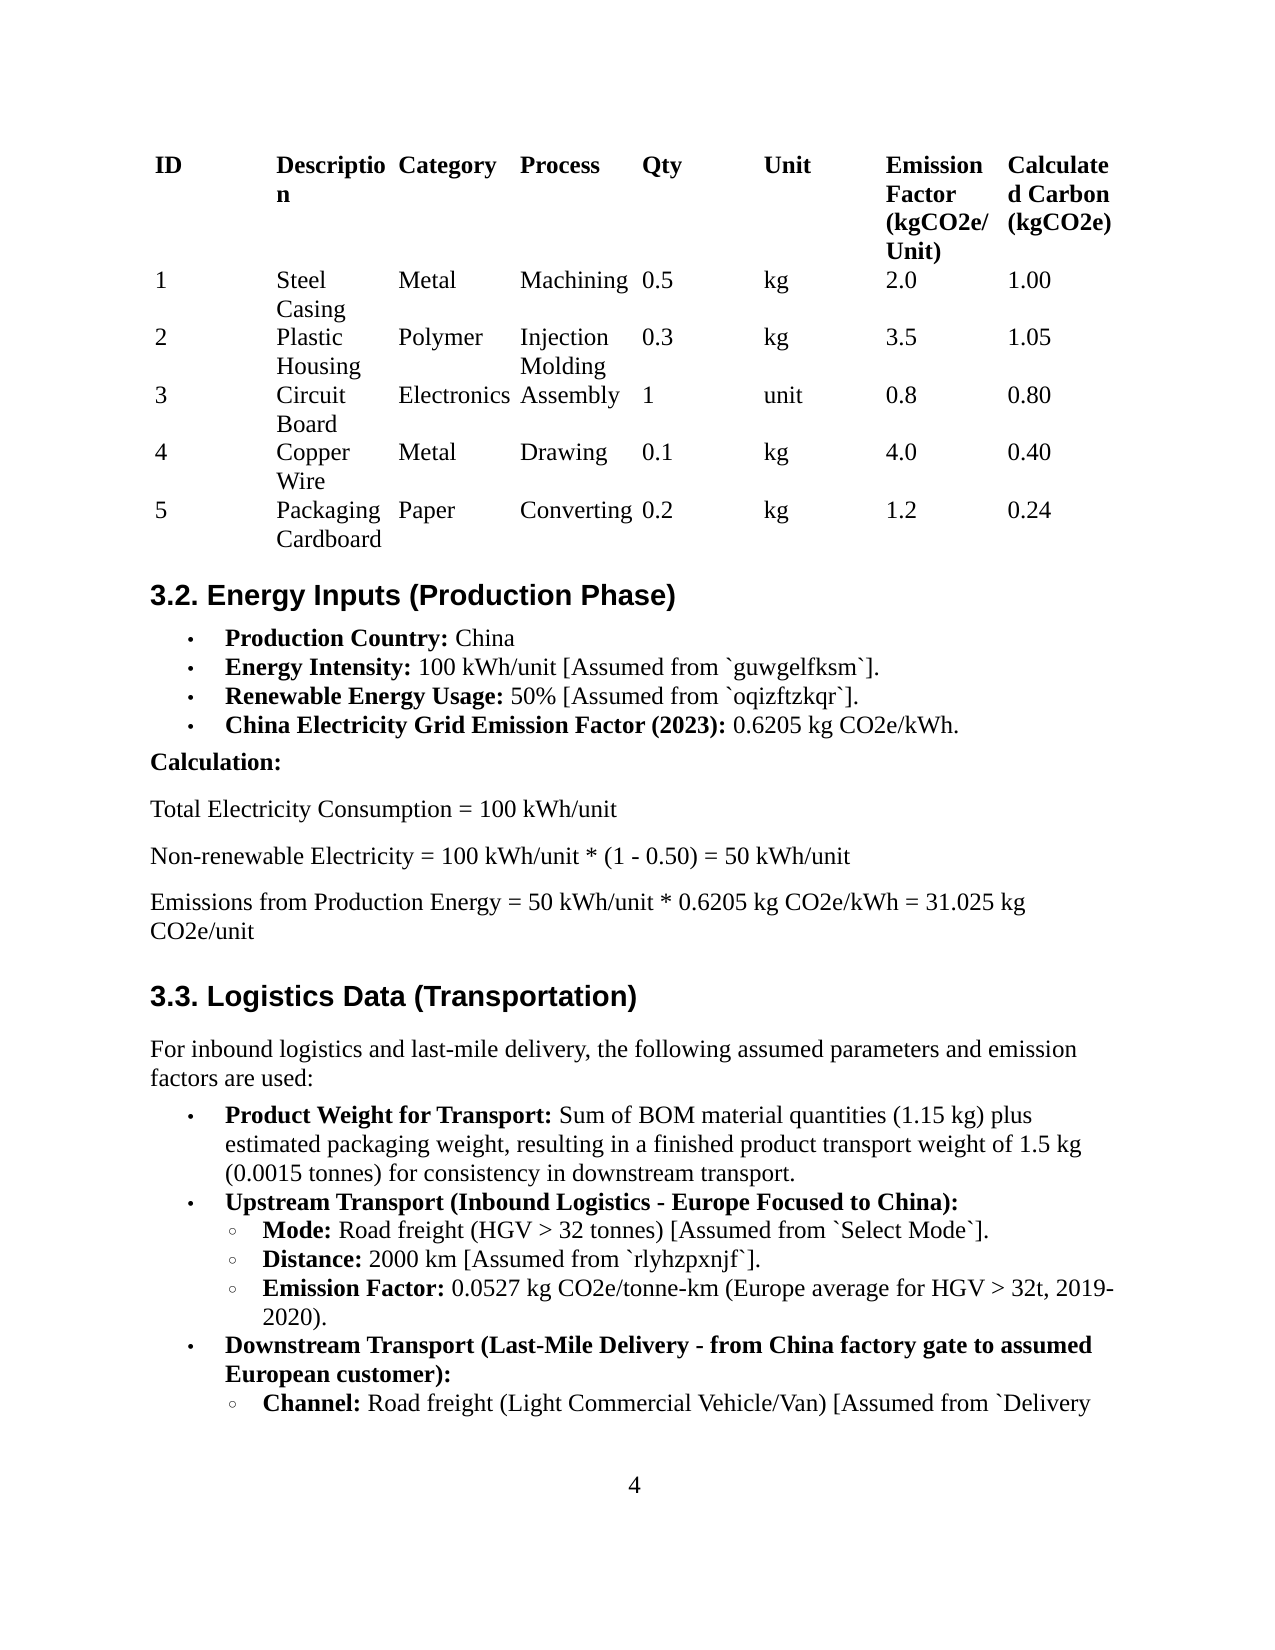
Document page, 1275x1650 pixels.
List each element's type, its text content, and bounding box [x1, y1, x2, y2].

table_cell Converting [516, 495, 637, 552]
table_cell 1.2 [881, 495, 1003, 552]
table_cell 5 [150, 495, 272, 552]
list Channel: Road freight (Light Commercial Vehicle/Van) [Assumed from `Delivery [225, 1388, 1125, 1417]
table_cell 4.0 [881, 438, 1003, 495]
table_cell Machining [516, 265, 637, 322]
table_cell kg [759, 495, 881, 552]
table_cell Metal [394, 265, 516, 322]
table_cell 0.80 [1003, 380, 1125, 437]
table_header Description [272, 150, 394, 265]
list Emission Factor: 0.0527 kg CO2e/tonne-km (Europe average for HGV > 32t, 2019-2020). [225, 1273, 1125, 1330]
subtitle 3.3. Logistics Data (Transportation) [150, 979, 1125, 1012]
table_cell Steel Casing [272, 265, 394, 322]
table_cell 1.05 [1003, 323, 1125, 380]
table_cell kg [759, 323, 881, 380]
table_cell Packaging Cardboard [272, 495, 394, 552]
table_header Process [516, 150, 637, 265]
subtitle 3.2. Energy Inputs (Production Phase) [150, 577, 1125, 611]
list Renewable Energy Usage: 50% [Assumed from `oqizftzkqr`]. [187, 681, 1125, 710]
text Non-renewable Electricity = 100 kWh/unit * (1 - 0.50) = 50 kWh/unit [150, 841, 1125, 869]
table_cell Polymer [394, 323, 516, 380]
table_cell unit [759, 380, 881, 437]
table_cell Plastic Housing [272, 323, 394, 380]
list China Electricity Grid Emission Factor (2023): 0.6205 kg CO2e/kWh. [187, 710, 1125, 738]
table_cell Assembly [516, 380, 637, 437]
text Emissions from Production Energy = 50 kWh/unit * 0.6205 kg CO2e/kWh = 31.025 kg CO2e/unit [150, 887, 1125, 945]
table_cell Paper [394, 495, 516, 552]
table_cell Circuit Board [272, 380, 394, 437]
table_cell 2.0 [881, 265, 1003, 322]
table_cell 0.5 [638, 265, 759, 322]
table_cell 3 [150, 380, 272, 437]
text Total Electricity Consumption = 100 kWh/unit [150, 794, 1125, 823]
table_header Emission Factor (kgCO2e/Unit) [881, 150, 1003, 265]
text Calculation: [150, 747, 1125, 776]
table_cell 0.24 [1003, 495, 1125, 552]
table_cell Injection Molding [516, 323, 637, 380]
table_cell 1.00 [1003, 265, 1125, 322]
list Product Weight for Transport: Sum of BOM material quantities (1.15 kg) plus estimated packaging weight, resulting in a finished product transport weight of 1.5 kg (0.0015 tonnes) for consistency in downstream transport. [187, 1100, 1125, 1187]
text For inbound logistics and last-mile delivery, the following assumed parameters and emission factors are used: [150, 1034, 1125, 1091]
table_cell Drawing [516, 438, 637, 495]
table_cell 0.40 [1003, 438, 1125, 495]
table_header Unit [759, 150, 881, 265]
table_header Category [394, 150, 516, 265]
table_cell Copper Wire [272, 438, 394, 495]
table_header ID [150, 150, 272, 265]
table_cell 3.5 [881, 323, 1003, 380]
table_cell Metal [394, 438, 516, 495]
list Production Country: China [187, 623, 1125, 652]
table_header Qty [638, 150, 759, 265]
table_cell 0.1 [638, 438, 759, 495]
table_cell 0.8 [881, 380, 1003, 437]
table_cell 1 [638, 380, 759, 437]
table_cell 4 [150, 438, 272, 495]
table_cell 2 [150, 323, 272, 380]
table_cell 1 [150, 265, 272, 322]
list Upstream Transport (Inbound Logistics - Europe Focused to China): [187, 1187, 1125, 1215]
table_cell kg [759, 438, 881, 495]
table_cell Electronics [394, 380, 516, 437]
table_cell 0.3 [638, 323, 759, 380]
table_cell kg [759, 265, 881, 322]
table_header Calculated Carbon (kgCO2e) [1003, 150, 1125, 265]
list Mode: Road freight (HGV > 32 tonnes) [Assumed from `Select Mode`]. [225, 1215, 1125, 1244]
table_cell 0.2 [638, 495, 759, 552]
list Energy Intensity: 100 kWh/unit [Assumed from `guwgelfksm`]. [187, 652, 1125, 681]
list Distance: 2000 km [Assumed from `rlyhzpxnjf`]. [225, 1244, 1125, 1273]
list Downstream Transport (Last-Mile Delivery - from China factory gate to assumed European customer): [187, 1330, 1125, 1388]
